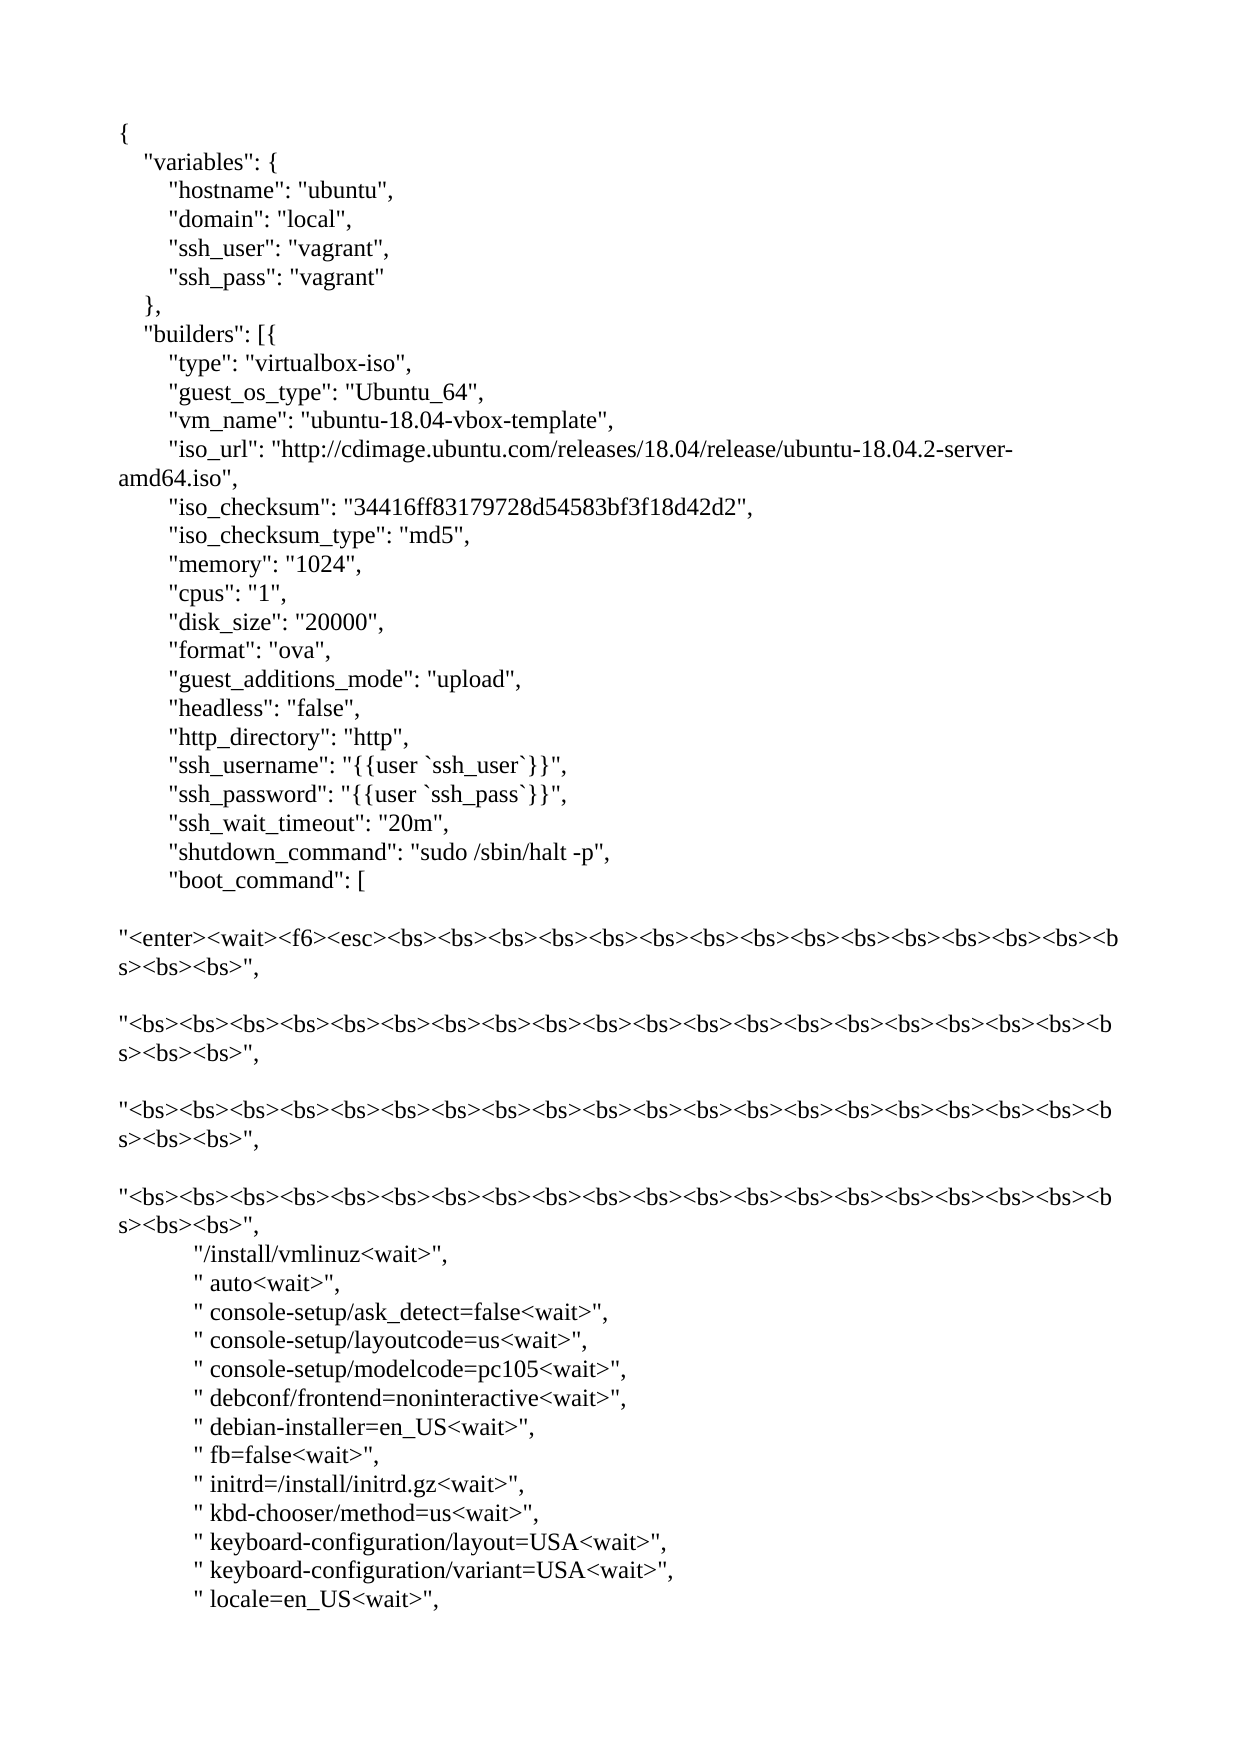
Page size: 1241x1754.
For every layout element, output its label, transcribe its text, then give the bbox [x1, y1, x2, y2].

text "ssh_username": "{{user `ssh_user`}}", [118, 751, 1122, 779]
text " locale=en_US<wait>", [118, 1584, 1122, 1613]
text "domain": "local", [118, 204, 1122, 233]
text " keyboard-configuration/variant=USA<wait>", [118, 1556, 1122, 1584]
text "type": "virtualbox-iso", [118, 348, 1122, 377]
text }, [118, 291, 1122, 319]
text "<bs><bs><bs><bs><bs><bs><bs><bs><bs><bs><bs><bs><bs><bs><bs><bs><bs><bs><bs><bs><bs><bs>", [118, 981, 1122, 1067]
text "vm_name": "ubuntu-18.04-vbox-template", [118, 406, 1122, 434]
text "boot_command": [ [118, 866, 1122, 894]
text "cpus": "1", [118, 578, 1122, 607]
text "shutdown_command": "sudo /sbin/halt -p", [118, 837, 1122, 866]
text "<enter><wait><f6><esc><bs><bs><bs><bs><bs><bs><bs><bs><bs><bs><bs><bs><bs><bs><bs><bs><bs>", [118, 894, 1122, 981]
text "<bs><bs><bs><bs><bs><bs><bs><bs><bs><bs><bs><bs><bs><bs><bs><bs><bs><bs><bs><bs><bs><bs>", [118, 1153, 1122, 1239]
text "iso_url": "http://cdimage.ubuntu.com/releases/18.04/release/ubuntu-18.04.2-server-amd64.iso", [118, 434, 1122, 492]
text "ssh_pass": "vagrant" [118, 262, 1122, 291]
text "/install/vmlinuz<wait>", [118, 1239, 1122, 1268]
text "headless": "false", [118, 693, 1122, 722]
text { [118, 118, 1122, 147]
text "ssh_user": "vagrant", [118, 233, 1122, 262]
text " fb=false<wait>", [118, 1441, 1122, 1469]
text "http_directory": "http", [118, 722, 1122, 751]
text "guest_os_type": "Ubuntu_64", [118, 377, 1122, 406]
text " auto<wait>", [118, 1268, 1122, 1297]
text "<bs><bs><bs><bs><bs><bs><bs><bs><bs><bs><bs><bs><bs><bs><bs><bs><bs><bs><bs><bs><bs><bs>", [118, 1067, 1122, 1153]
text "iso_checksum": "34416ff83179728d54583bf3f18d42d2", [118, 492, 1122, 521]
text " initrd=/install/initrd.gz<wait>", [118, 1469, 1122, 1498]
text " console-setup/ask_detect=false<wait>", [118, 1297, 1122, 1326]
text "format": "ova", [118, 636, 1122, 664]
text " console-setup/layoutcode=us<wait>", [118, 1326, 1122, 1354]
text "memory": "1024", [118, 549, 1122, 578]
text "ssh_password": "{{user `ssh_pass`}}", [118, 779, 1122, 808]
text " debian-installer=en_US<wait>", [118, 1412, 1122, 1441]
text " keyboard-configuration/layout=USA<wait>", [118, 1527, 1122, 1556]
text "guest_additions_mode": "upload", [118, 664, 1122, 693]
text "disk_size": "20000", [118, 607, 1122, 636]
text "hostname": "ubuntu", [118, 176, 1122, 204]
text " kbd-chooser/method=us<wait>", [118, 1498, 1122, 1527]
text "iso_checksum_type": "md5", [118, 521, 1122, 549]
text " debconf/frontend=noninteractive<wait>", [118, 1383, 1122, 1412]
text "builders": [{ [118, 319, 1122, 348]
text "variables": { [118, 147, 1122, 176]
text " console-setup/modelcode=pc105<wait>", [118, 1354, 1122, 1383]
text "ssh_wait_timeout": "20m", [118, 808, 1122, 837]
